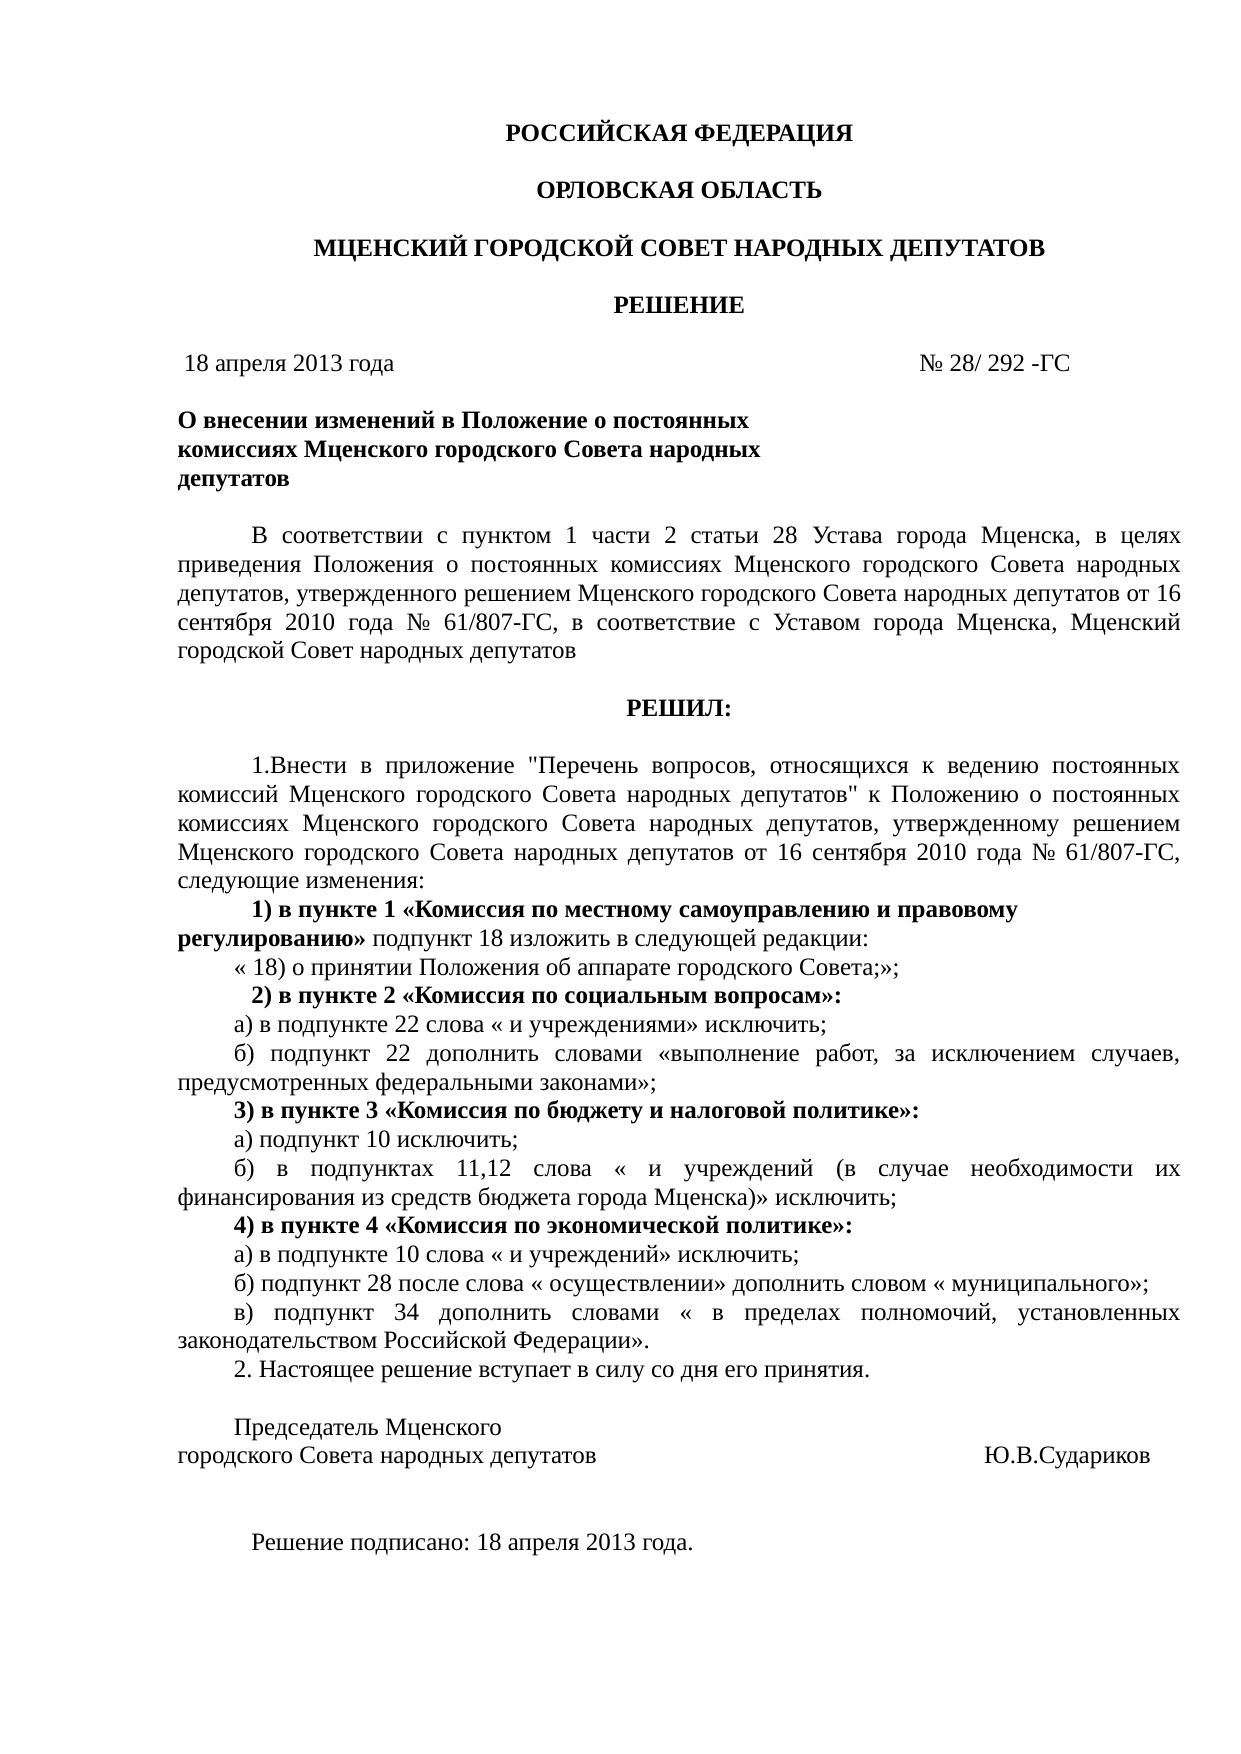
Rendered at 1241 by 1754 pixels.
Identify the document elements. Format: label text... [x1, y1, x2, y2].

text 2. Настоящее решение вступает в силу со дня его принятия. [177, 1354, 1181, 1383]
list в) подпункт 34 дополнить словами « в пределах полномочий, установленных законодательством Российской Федерации». [177, 1297, 1181, 1354]
text О внесении изменений в Положение о постоянных комиссиях Мценского городского Совета народных депутатов [177, 406, 777, 492]
text а) в подпункте 22 слова « и учреждениями» исключить; [177, 1009, 1181, 1038]
list б) в подпунктах 11,12 слова « и учреждений (в случае необходимости их финансирования из средств бюджета города Мценска)» исключить; [177, 1153, 1181, 1211]
text а) подпункт 10 исключить; [177, 1124, 1181, 1153]
text « 18) о принятии Положения об аппарате городского Совета;»; [177, 952, 1181, 981]
text В соответствии с пунктом 1 части 2 статьи 28 Устава города Мценска, в целях приведения Положения о постоянных комиссиях Мценского городского Совета народных депутатов, утвержденного решением Мценского городского Совета народных депутатов от 16 сентября 2010 года № 61/807-ГС, в соответствие с Уставом города Мценска, Мценский городской Совет народных депутатов [177, 521, 1181, 664]
text Решение подписано: 18 апреля 2013 года. [177, 1527, 1181, 1556]
text РЕШИЛ: [177, 693, 1181, 722]
text 1) в пункте 1 «Комиссия по местному самоуправлению и правовому регулированию» подпункт 18 изложить в следующей редакции: [177, 894, 1181, 952]
text Председатель Мценского [177, 1412, 1181, 1441]
text 2) в пункте 2 «Комиссия по социальным вопросам»: [177, 981, 1181, 1009]
text МЦЕНСКИЙ ГОРОДСКОЙ СОВЕТ НАРОДНЫХ ДЕПУТАТОВ [177, 233, 1181, 262]
text РОССИЙСКАЯ ФЕДЕРАЦИЯ [177, 118, 1181, 147]
list б) подпункт 28 после слова « осуществлении» дополнить словом « муниципального»; [177, 1268, 1181, 1297]
text 1.Внести в приложение "Перечень вопросов, относящихся к ведению постоянных комиссий Мценского городского Совета народных депутатов" к Положению о постоянных комиссиях Мценского городского Совета народных депутатов, утвержденному решением Мценского городского Совета народных депутатов от 16 сентября 2010 года № 61/807-ГС, следующие изменения: [177, 751, 1181, 894]
text а) в подпункте 10 слова « и учреждений» исключить; [177, 1239, 1181, 1268]
text 3) в пункте 3 «Комиссия по бюджету и налоговой политике»: [177, 1096, 1181, 1124]
text б) подпункт 22 дополнить словами «выполнение работ, за исключением случаев, предусмотренных федеральными законами»; [177, 1038, 1181, 1096]
text 4) в пункте 4 «Комиссия по экономической политике»: [177, 1211, 1181, 1239]
text ОРЛОВСКАЯ ОБЛАСТЬ [177, 176, 1181, 204]
text РЕШЕНИЕ [177, 291, 1181, 319]
text городского Совета народных депутатов Ю.В.Судариков [177, 1441, 1181, 1469]
text 18 апреля 2013 года № 28/ 292 -ГС [177, 348, 1181, 377]
